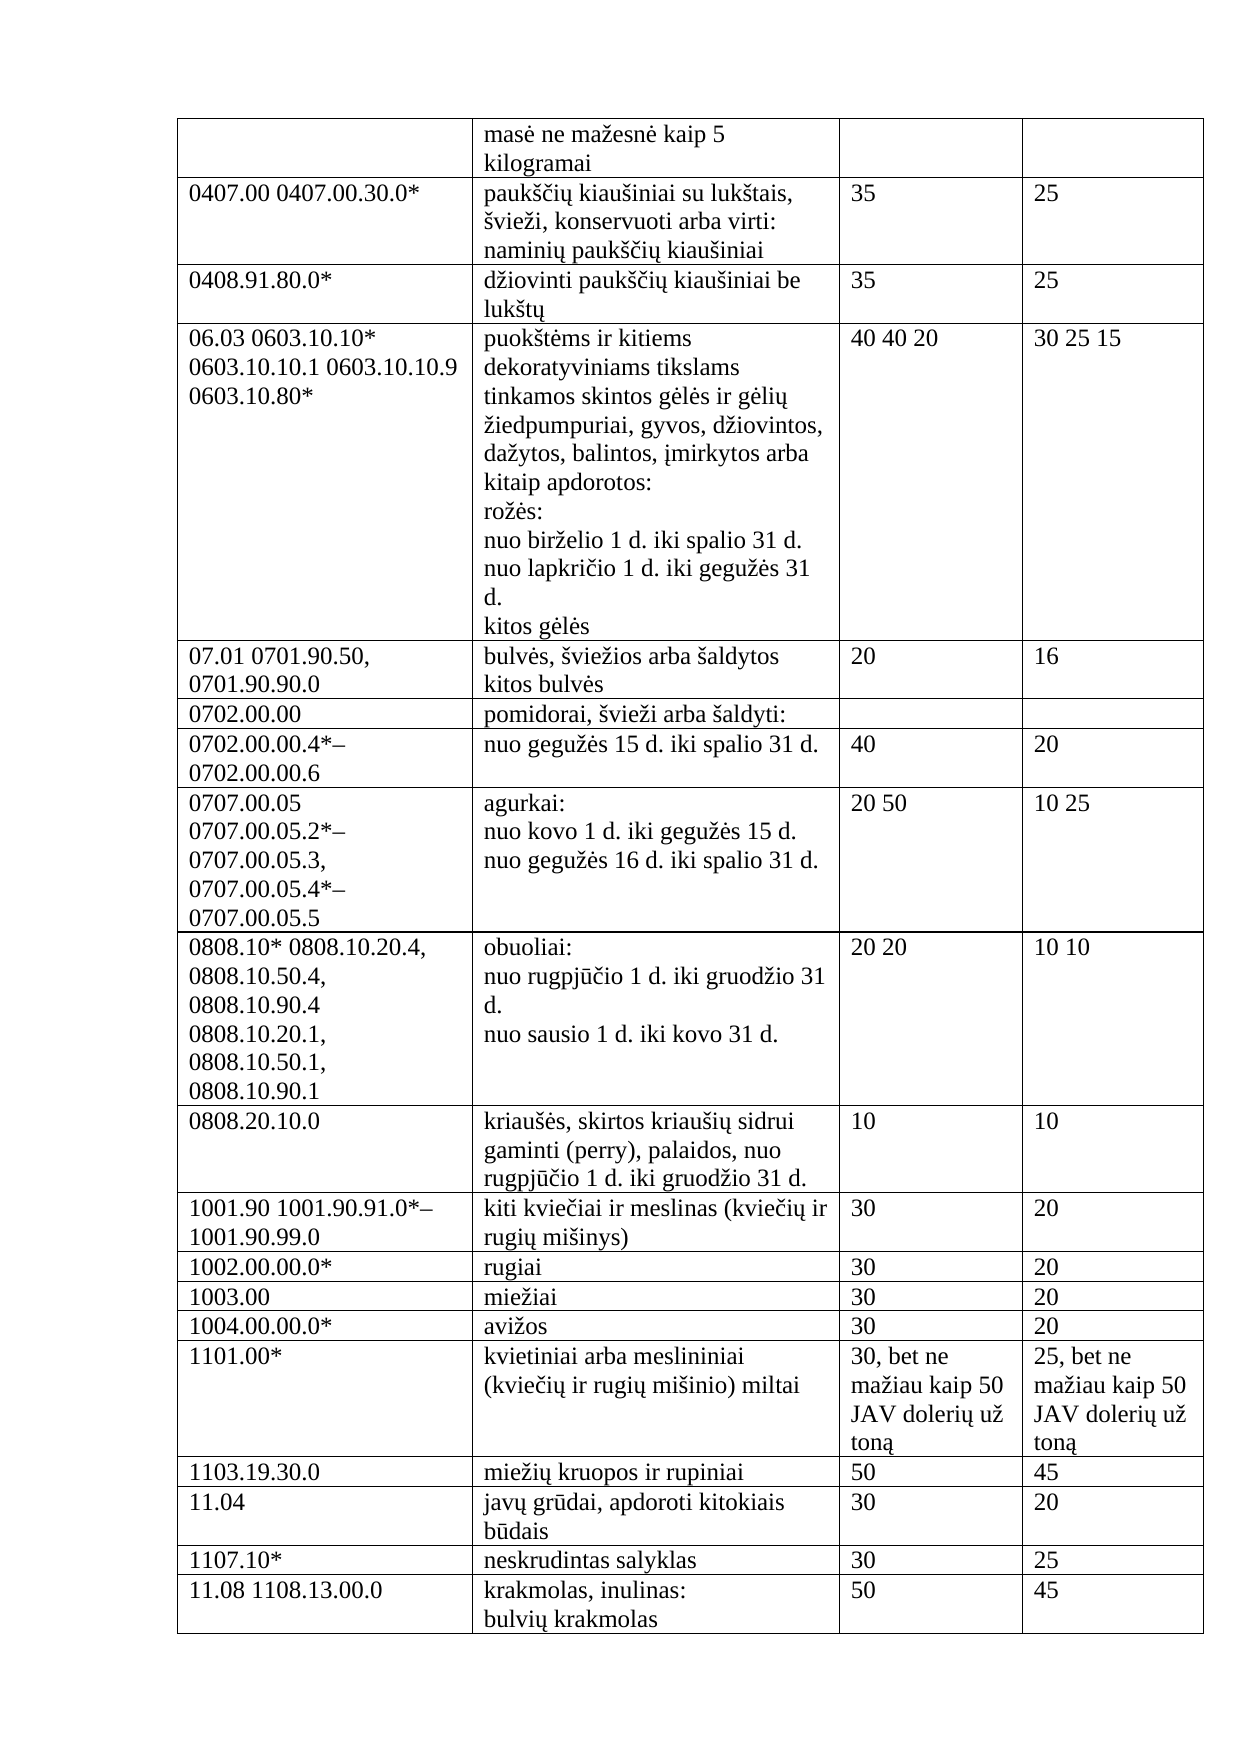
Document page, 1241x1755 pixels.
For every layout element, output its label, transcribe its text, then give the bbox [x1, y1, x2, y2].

table_cell 20 50 [840, 788, 1022, 931]
table_cell miežiai [473, 1282, 839, 1310]
table_cell kiti kviečiai ir meslinas (kviečių ir rugių mišinys) [473, 1193, 839, 1251]
table_cell 1101.00* [178, 1341, 472, 1456]
table_cell kriaušės, skirtos kriaušių sidrui gaminti (perry), palaidos, nuo rugpjūčio 1 d. iki gruodžio 31 d. [473, 1106, 839, 1192]
table_cell 35 [840, 265, 1022, 322]
table_cell 10 [1023, 1106, 1203, 1192]
table_cell [1023, 119, 1203, 177]
table_cell 1002.00.00.0* [178, 1252, 472, 1281]
table_cell 30 [840, 1546, 1022, 1574]
table_cell 1004.00.00.0* [178, 1311, 472, 1340]
table_cell 30 [840, 1252, 1022, 1281]
table_cell 11.08 1108.13.00.0 [178, 1575, 472, 1633]
table_cell 40 40 20 [840, 324, 1022, 640]
table_cell 10 10 [1023, 933, 1203, 1105]
table_cell 50 [840, 1457, 1022, 1486]
table_cell 0808.10* 0808.10.20.4, 0808.10.50.4, 0808.10.90.4 0808.10.20.1, 0808.10.50.1, 0808.10.90.1 [178, 933, 472, 1105]
table_cell 0408.91.80.0* [178, 265, 472, 322]
table_cell krakmolas, inulinas: bulvių krakmolas [473, 1575, 839, 1633]
table_cell puokštėms ir kitiems dekoratyviniams tikslams tinkamos skintos gėlės ir gėlių žiedpumpuriai, gyvos, džiovintos, dažytos, balintos, įmirkytos arba kitaip apdorotos: rožės: nuo birželio 1 d. iki spalio 31 d. nuo lapkričio 1 d. iki gegužės 31 d. kitos gėlės [473, 324, 839, 640]
table_cell 20 [1023, 1282, 1203, 1310]
table_cell obuoliai: nuo rugpjūčio 1 d. iki gruodžio 31 d. nuo sausio 1 d. iki kovo 31 d. [473, 933, 839, 1105]
table_cell 07.01 0701.90.50, 0701.90.90.0 [178, 641, 472, 698]
table_cell 45 [1023, 1575, 1203, 1633]
table_cell pomidorai, švieži arba šaldyti: [473, 699, 839, 728]
table_cell miežių kruopos ir rupiniai [473, 1457, 839, 1486]
table_cell 0407.00 0407.00.30.0* [178, 178, 472, 264]
table_cell 30 25 15 [1023, 324, 1203, 640]
table_cell 20 20 [840, 933, 1022, 1105]
table_cell avižos [473, 1311, 839, 1340]
table_cell 11.04 [178, 1487, 472, 1544]
table_cell 25 [1023, 1546, 1203, 1574]
table_cell nuo gegužės 15 d. iki spalio 31 d. [473, 729, 839, 787]
table_cell 45 [1023, 1457, 1203, 1486]
table_cell [1023, 699, 1203, 728]
table_cell kvietiniai arba meslininiai (kviečių ir rugių mišinio) miltai [473, 1341, 839, 1456]
table_cell 0702.00.00.4*–0702.00.00.6 [178, 729, 472, 787]
table_cell 30 [840, 1282, 1022, 1310]
table_cell [178, 119, 472, 177]
table_cell javų grūdai, apdoroti kitokiais būdais [473, 1487, 839, 1544]
table_cell 16 [1023, 641, 1203, 698]
table_cell 30 [840, 1487, 1022, 1544]
table_cell 20 [1023, 729, 1203, 787]
table_cell bulvės, šviežios arba šaldytos kitos bulvės [473, 641, 839, 698]
table_cell 30, bet ne mažiau kaip 50 JAV dolerių už toną [840, 1341, 1022, 1456]
table_cell 0702.00.00 [178, 699, 472, 728]
table_cell 1003.00 [178, 1282, 472, 1310]
table_cell 0808.20.10.0 [178, 1106, 472, 1192]
table_cell rugiai [473, 1252, 839, 1281]
table_cell 10 [840, 1106, 1022, 1192]
table_cell masė ne mažesnė kaip 5 kilogramai [473, 119, 839, 177]
table_cell 20 [1023, 1487, 1203, 1544]
table_cell 20 [1023, 1193, 1203, 1251]
table_cell 35 [840, 178, 1022, 264]
table_cell agurkai: nuo kovo 1 d. iki gegužės 15 d. nuo gegužės 16 d. iki spalio 31 d. [473, 788, 839, 931]
table_cell [840, 699, 1022, 728]
table_cell 1103.19.30.0 [178, 1457, 472, 1486]
table_cell 25, bet ne mažiau kaip 50 JAV dolerių už toną [1023, 1341, 1203, 1456]
table_cell 0707.00.05 0707.00.05.2*–0707.00.05.3, 0707.00.05.4*–0707.00.05.5 [178, 788, 472, 931]
table_cell džiovinti paukščių kiaušiniai be lukštų [473, 265, 839, 322]
table_cell 1001.90 1001.90.91.0*–1001.90.99.0 [178, 1193, 472, 1251]
table_cell 1107.10* [178, 1546, 472, 1574]
table_cell 25 [1023, 265, 1203, 322]
table_cell 40 [840, 729, 1022, 787]
table_cell 20 [840, 641, 1022, 698]
table_cell neskrudintas salyklas [473, 1546, 839, 1574]
table_cell 30 [840, 1193, 1022, 1251]
table_cell 06.03 0603.10.10* 0603.10.10.1 0603.10.10.9 0603.10.80* [178, 324, 472, 640]
table_cell 50 [840, 1575, 1022, 1633]
table_cell 20 [1023, 1252, 1203, 1281]
table_cell 25 [1023, 178, 1203, 264]
table_cell 10 25 [1023, 788, 1203, 931]
table_cell paukščių kiaušiniai su lukštais, švieži, konservuoti arba virti: naminių paukščių kiaušiniai [473, 178, 839, 264]
table_cell 20 [1023, 1311, 1203, 1340]
table_cell [840, 119, 1022, 177]
table_cell 30 [840, 1311, 1022, 1340]
